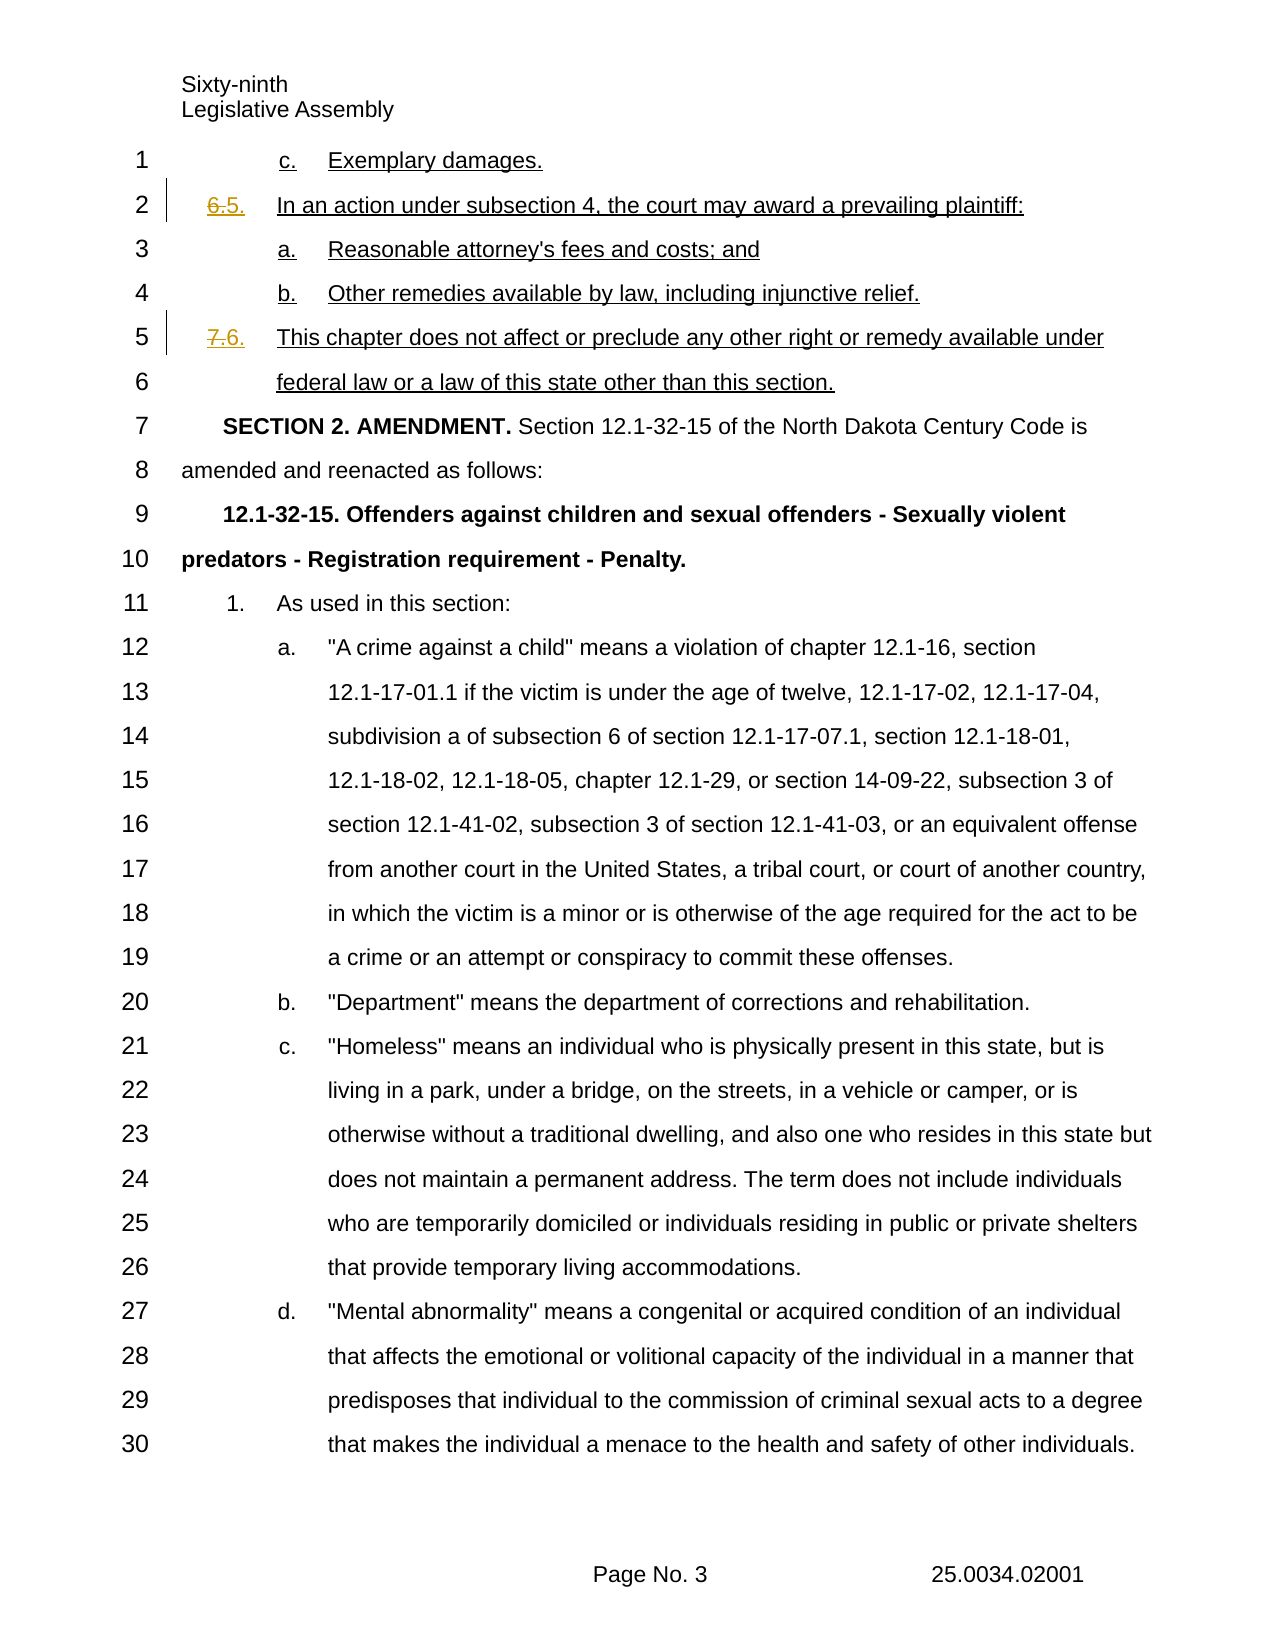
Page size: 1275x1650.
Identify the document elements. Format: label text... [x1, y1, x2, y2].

text d. "Mental abnormality" means a congenital or acquired condition of an individual that affects the emotional or volitional capacity of the individual in a manner that predisposes that individual to the commission of criminal sexual acts to a degree that makes the individual a menace to the health and safety of other individuals. [181, 1284, 1154, 1461]
text 6. This chapter does not affect or preclude any other right or remedy available under federal law or a law of this state other than this section. [181, 310, 1154, 399]
text c. "Homeless" means an individual who is physically present in this state, but is living in a park, under a bridge, on the streets, in a vehicle or camper, or is otherwise without a traditional dwelling, and also one who resides in this state but does not maintain a permanent address. The term does not include individuals who are temporarily domiciled or individuals residing in public or private shelters that provide temporary living accommodations. [181, 1019, 1154, 1284]
text 5. In an action under subsection 4, the court may award a prevailing plaintiff: [181, 178, 1154, 222]
text 1. As used in this section: [181, 576, 1154, 620]
text b. Other remedies available by law, including injunctive relief. [181, 266, 1154, 310]
text c. Exemplary damages. [181, 133, 1154, 178]
text b. "Department" means the department of corrections and rehabilitation. [181, 974, 1154, 1019]
subtitle 12.1‑32‑15. Offenders against children and sexual offenders ‑ Sexually violent predators ‑ Registration requirement ‑ Penalty. [181, 487, 1154, 576]
text a. Reasonable attorney's fees and costs; and [181, 222, 1154, 266]
text SECTION 2. AMENDMENT. Section 12.1‑32‑15 of the North Dakota Century Code is amended and reenacted as follows: [181, 399, 1154, 487]
text a. "A crime against a child" means a violation of chapter 12.1‑16, section 12.1‑17‑01.1 if the victim is under the age of twelve, 12.1‑17‑02, 12.1‑17‑04, subdivision a of subsection 6 of section 12.1‑17‑07.1, section 12.1‑18‑01, 12.1‑18‑02, 12.1‑18‑05, chapter 12.1‑29, or section 14‑09‑22, subsection 3 of section 12.1‑41‑02, subsection 3 of section 12.1‑41‑03, or an equivalent offense from another court in the United States, a tribal court, or court of another country, in which the victim is a minor or is otherwise of the age required for the act to be a crime or an attempt or conspiracy to commit these offenses. [181, 620, 1154, 974]
